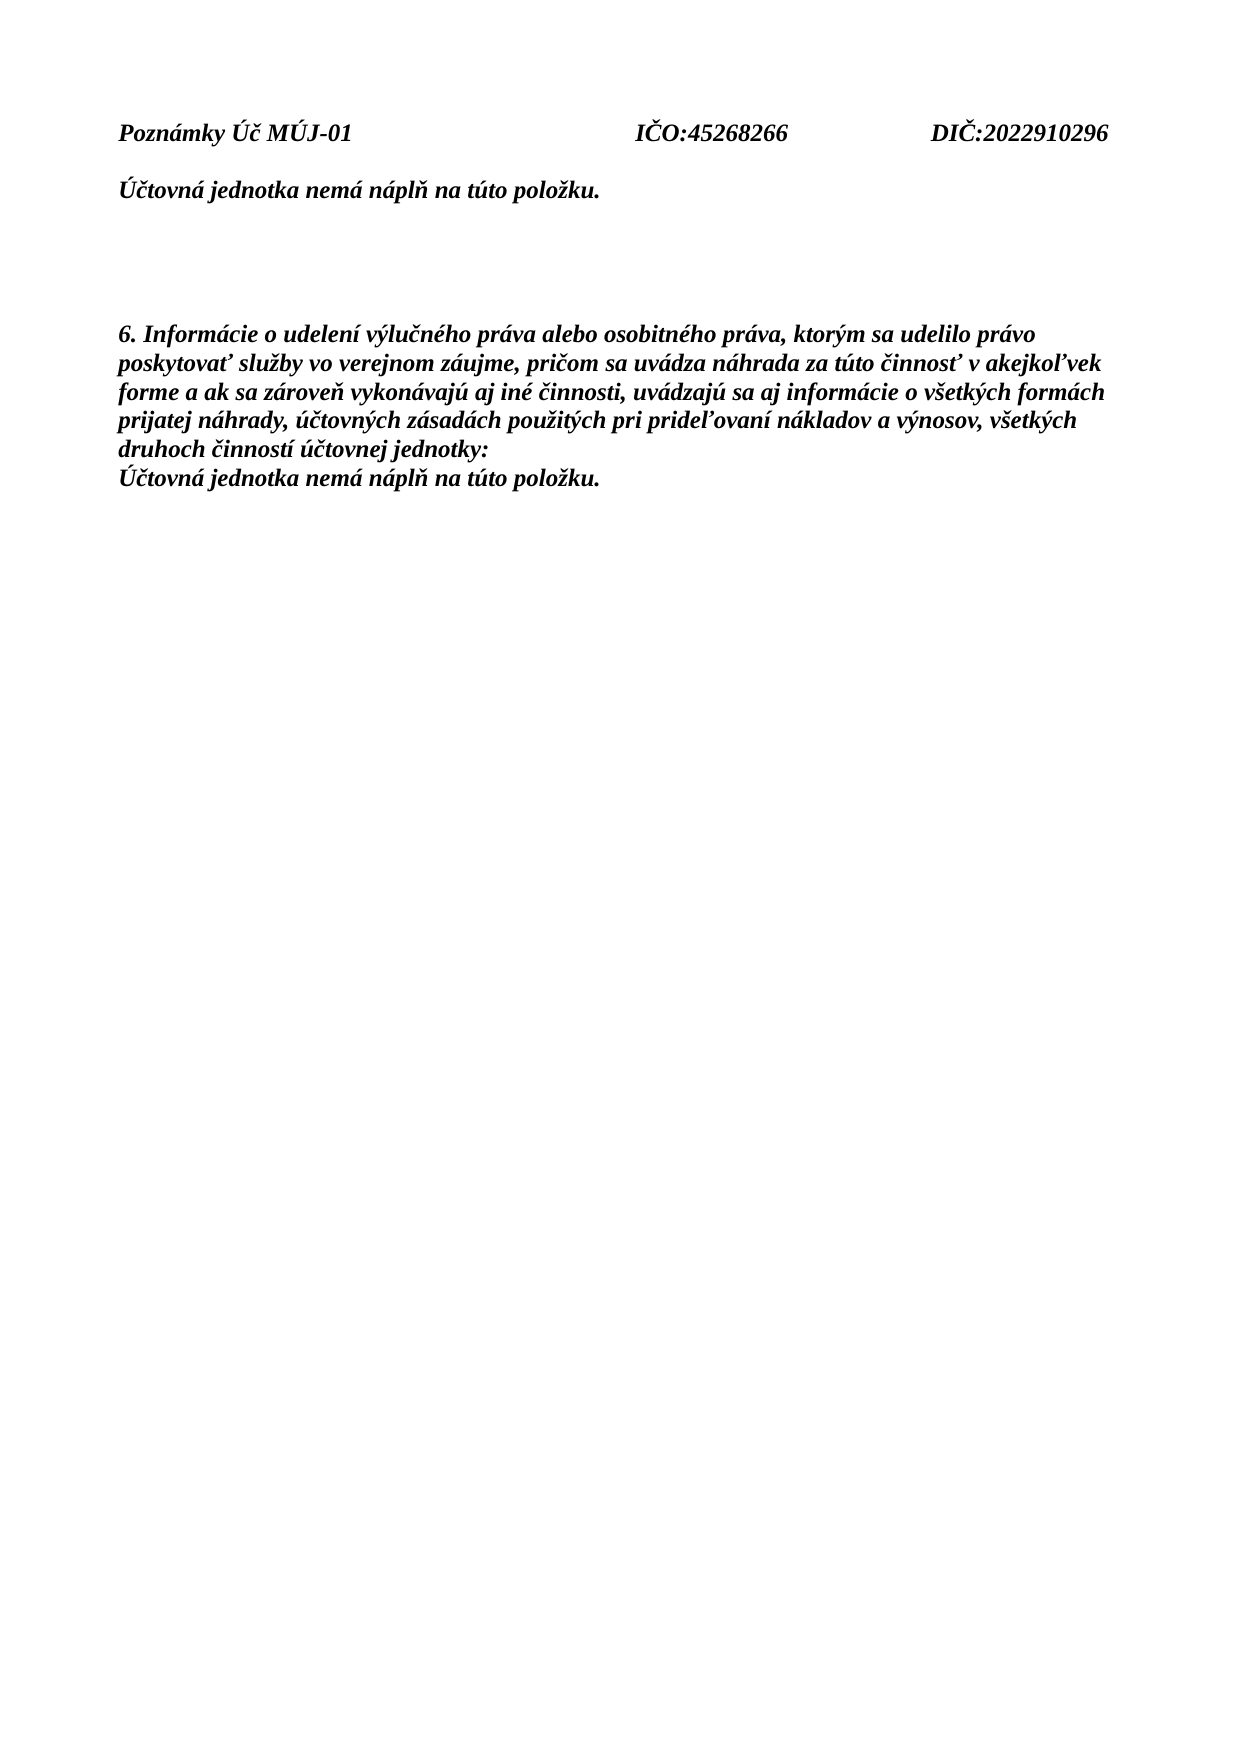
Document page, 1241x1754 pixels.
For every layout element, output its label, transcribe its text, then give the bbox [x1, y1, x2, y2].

text 6. Informácie o udelení výlučného práva alebo osobitného práva, ktorým sa udelilo právo poskytovať služby vo verejnom záujme, pričom sa uvádza náhrada za túto činnosť v akejkoľvek forme a ak sa zároveň vykonávajú aj iné činnosti, uvádzajú sa aj informácie o všetkých formách prijatej náhrady, účtovných zásadách použitých pri prideľovaní nákladov a výnosov, všetkých druhoch činností účtovnej jednotky: [118, 319, 1122, 463]
text Účtovná jednotka nemá náplň na túto položku. [118, 176, 1122, 204]
text Účtovná jednotka nemá náplň na túto položku. [118, 463, 1122, 492]
text Poznámky Úč MÚJ-01 IČO:45268266 DIČ:2022910296 [118, 118, 1122, 147]
